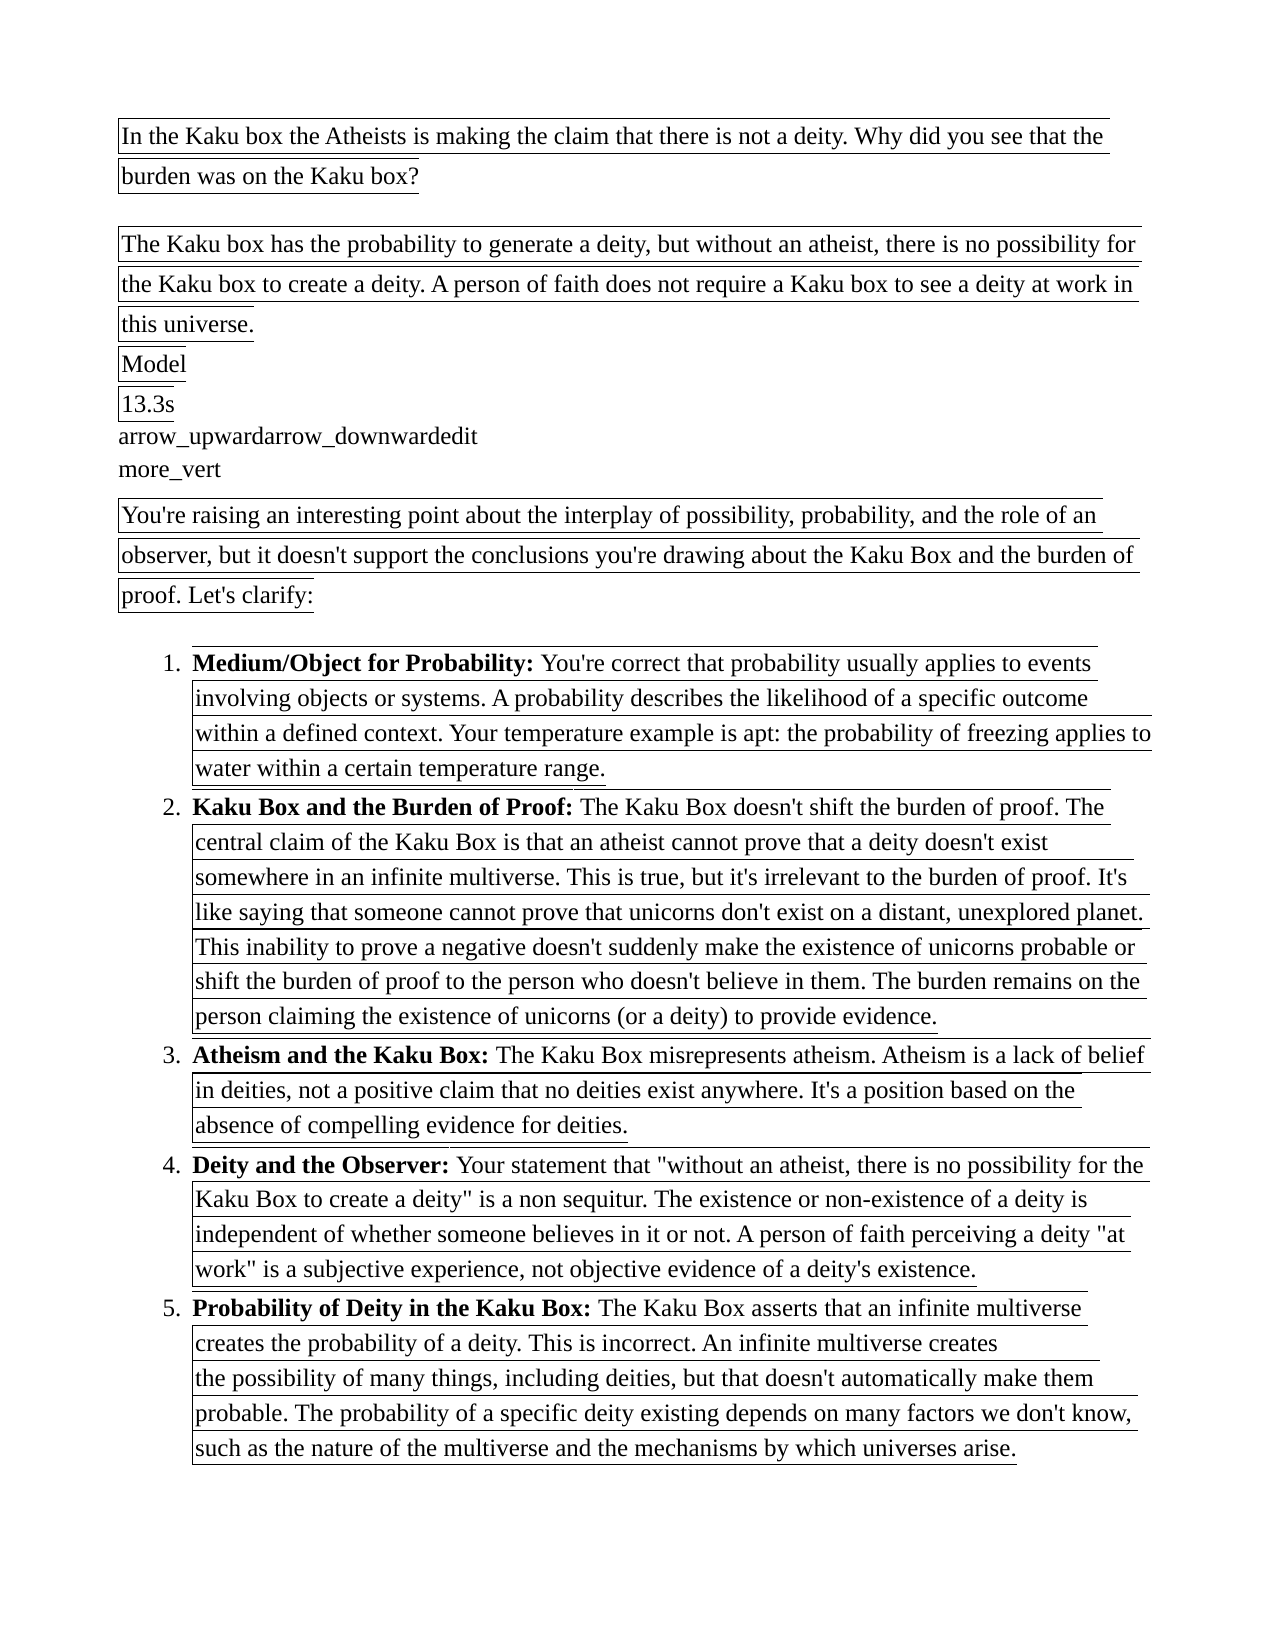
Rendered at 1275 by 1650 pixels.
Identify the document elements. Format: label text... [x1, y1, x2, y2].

list Deity and the Observer: Your statement that "without an atheist, there is no possibility for the Kaku Box to create a deity" is a non sequitur. The existence or non-existence of a deity is independent of whether someone believes in it or not. A person of faith perceiving a deity "at work" is a subjective experience, not objective evidence of a deity's existence. [162, 1147, 1157, 1286]
text Model [119, 346, 1157, 381]
text You're raising an interesting point about the interplay of possibility, probability, and the role of an observer, but it doesn't support the conclusions you're drawing about the Kaku Box and the burden of proof. Let's clarify: [118, 497, 1157, 612]
text In the Kaku box the Atheists is making the claim that there is not a deity. Why did you see that the burden was on the Kaku box? [118, 118, 1157, 193]
text more_vert [118, 454, 1157, 483]
list Kaku Box and the Burden of Proof: The Kaku Box doesn't shift the burden of proof. The central claim of the Kaku Box is that an atheist cannot prove that a deity doesn't exist somewhere in an infinite multiverse. This is true, but it's irrelevant to the burden of proof. It's like saying that someone cannot prove that unicorns don't exist on a distant, unexplored planet. This inability to prove a negative doesn't suddenly make the existence of unicorns probable or shift the burden of proof to the person who doesn't believe in them. The burden remains on the person claiming the existence of unicorns (or a deity) to provide evidence. [162, 789, 1157, 1033]
text The Kaku box has the probability to generate a deity, but without an atheist, there is no possibility for the Kaku box to create a deity. A person of faith does not require a Kaku box to see a deity at work in this universe. [118, 226, 1157, 341]
text arrow_upwardarrow_downwardedit [118, 421, 1157, 450]
text 13.3s [119, 386, 1157, 421]
list Probability of Deity in the Kaku Box: The Kaku Box asserts that an infinite multiverse creates the probability of a deity. This is incorrect. An infinite multiverse creates the possibility of many things, including deities, but that doesn't automatically make them probable. The probability of a specific deity existing depends on many factors we don't know, such as the nature of the multiverse and the mechanisms by which universes arise. [162, 1291, 1157, 1464]
list Medium/Object for Probability: You're correct that probability usually applies to events involving objects or systems. A probability describes the likelihood of a specific outcome within a defined context. Your temperature example is apt: the probability of freezing applies to water within a certain temperature range. [162, 646, 1157, 785]
list Atheism and the Kaku Box: The Kaku Box misrepresents atheism. Atheism is a lack of belief in deities, not a positive claim that no deities exist anywhere. It's a position based on the absence of compelling evidence for deities. [162, 1038, 1157, 1142]
